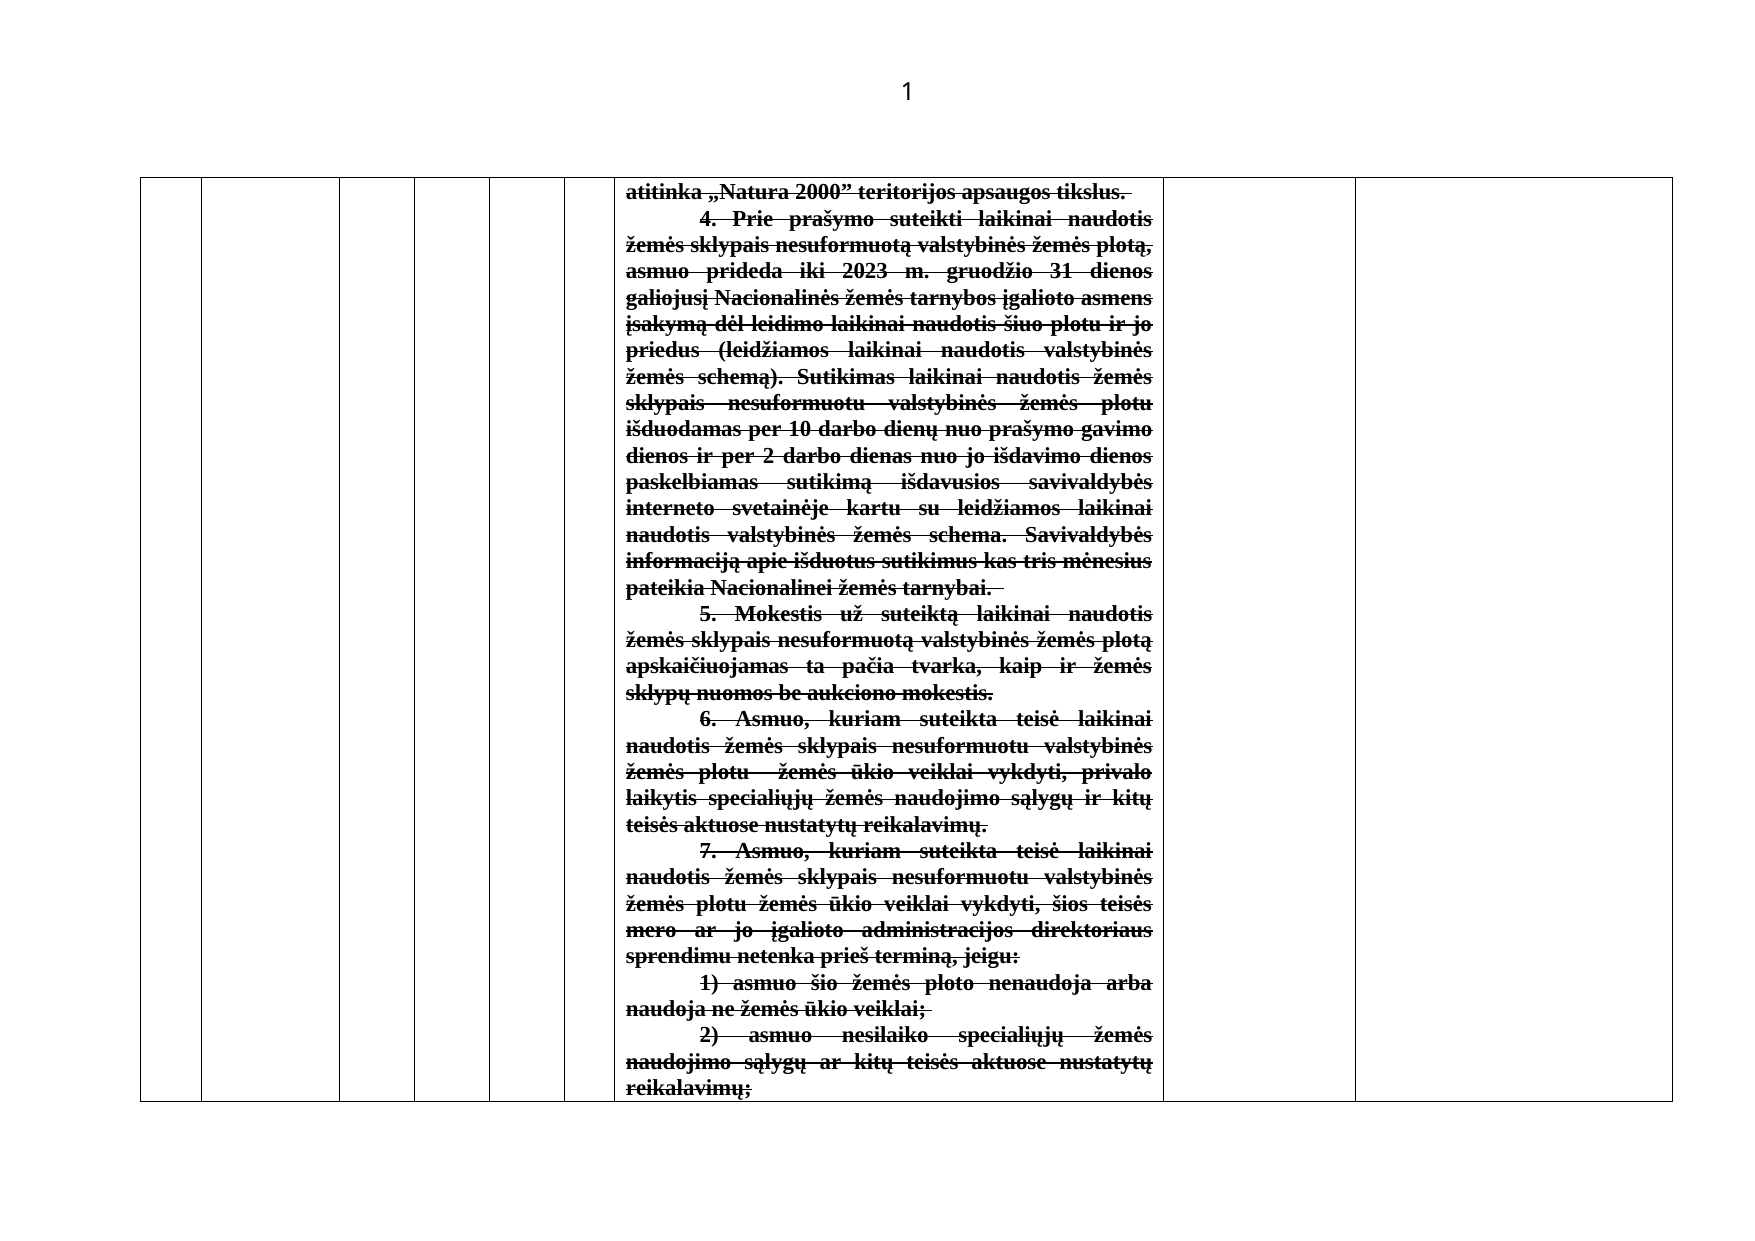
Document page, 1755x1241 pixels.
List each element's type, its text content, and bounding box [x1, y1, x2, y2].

table_cell [565, 178, 614, 1101]
table_cell [141, 178, 201, 1101]
table_cell [415, 178, 489, 1101]
table_cell [1164, 178, 1355, 1101]
table_cell [490, 178, 564, 1101]
table_cell atitinka „Natura 2000” teritorijos apsaugos tikslus. 4. Prie prašymo suteikti laikinai naudotis žemės sklypais nesuformuotą valstybinės žemės plotą, asmuo prideda iki 2023 m. gruodžio 31 dienos galiojusį Nacionalinės žemės tarnybos įgalioto asmens įsakymą dėl leidimo laikinai naudotis šiuo plotu ir jo priedus (leidžiamos laikinai naudotis valstybinės žemės schemą). Sutikimas laikinai naudotis žemės sklypais nesuformuotu valstybinės žemės plotu išduodamas per 10 darbo dienų nuo prašymo gavimo dienos ir per 2 darbo dienas nuo jo išdavimo dienos paskelbiamas sutikimą išdavusios savivaldybės interneto svetainėje kartu su leidžiamos laikinai naudotis valstybinės žemės schema. Savivaldybės informaciją apie išduotus sutikimus kas tris mėnesius pateikia Nacionalinei žemės tarnybai. 5. Mokestis už suteiktą laikinai naudotis žemės sklypais nesuformuotą valstybinės žemės plotą apskaičiuojamas ta pačia tvarka, kaip ir žemės sklypų nuomos be aukciono mokestis. 6. Asmuo, kuriam suteikta teisė laikinai naudotis žemės sklypais nesuformuotu valstybinės žemės plotu žemės ūkio veiklai vykdyti, privalo laikytis specialiųjų žemės naudojimo sąlygų ir kitų teisės aktuose nustatytų reikalavimų. 7. Asmuo, kuriam suteikta teisė laikinai naudotis žemės sklypais nesuformuotu valstybinės žemės plotu žemės ūkio veiklai vykdyti, šios teisės mero ar jo įgalioto administracijos direktoriaus sprendimu netenka prieš terminą, jeigu: 1) asmuo šio žemės ploto nenaudoja arba naudoja ne žemės ūkio veiklai; 2) asmuo nesilaiko specialiųjų žemės naudojimo sąlygų ar kitų teisės aktuose nustatytų reikalavimų; [615, 178, 1163, 1101]
table_cell [202, 178, 339, 1101]
table_cell [1356, 178, 1672, 1101]
table_cell [340, 178, 414, 1101]
